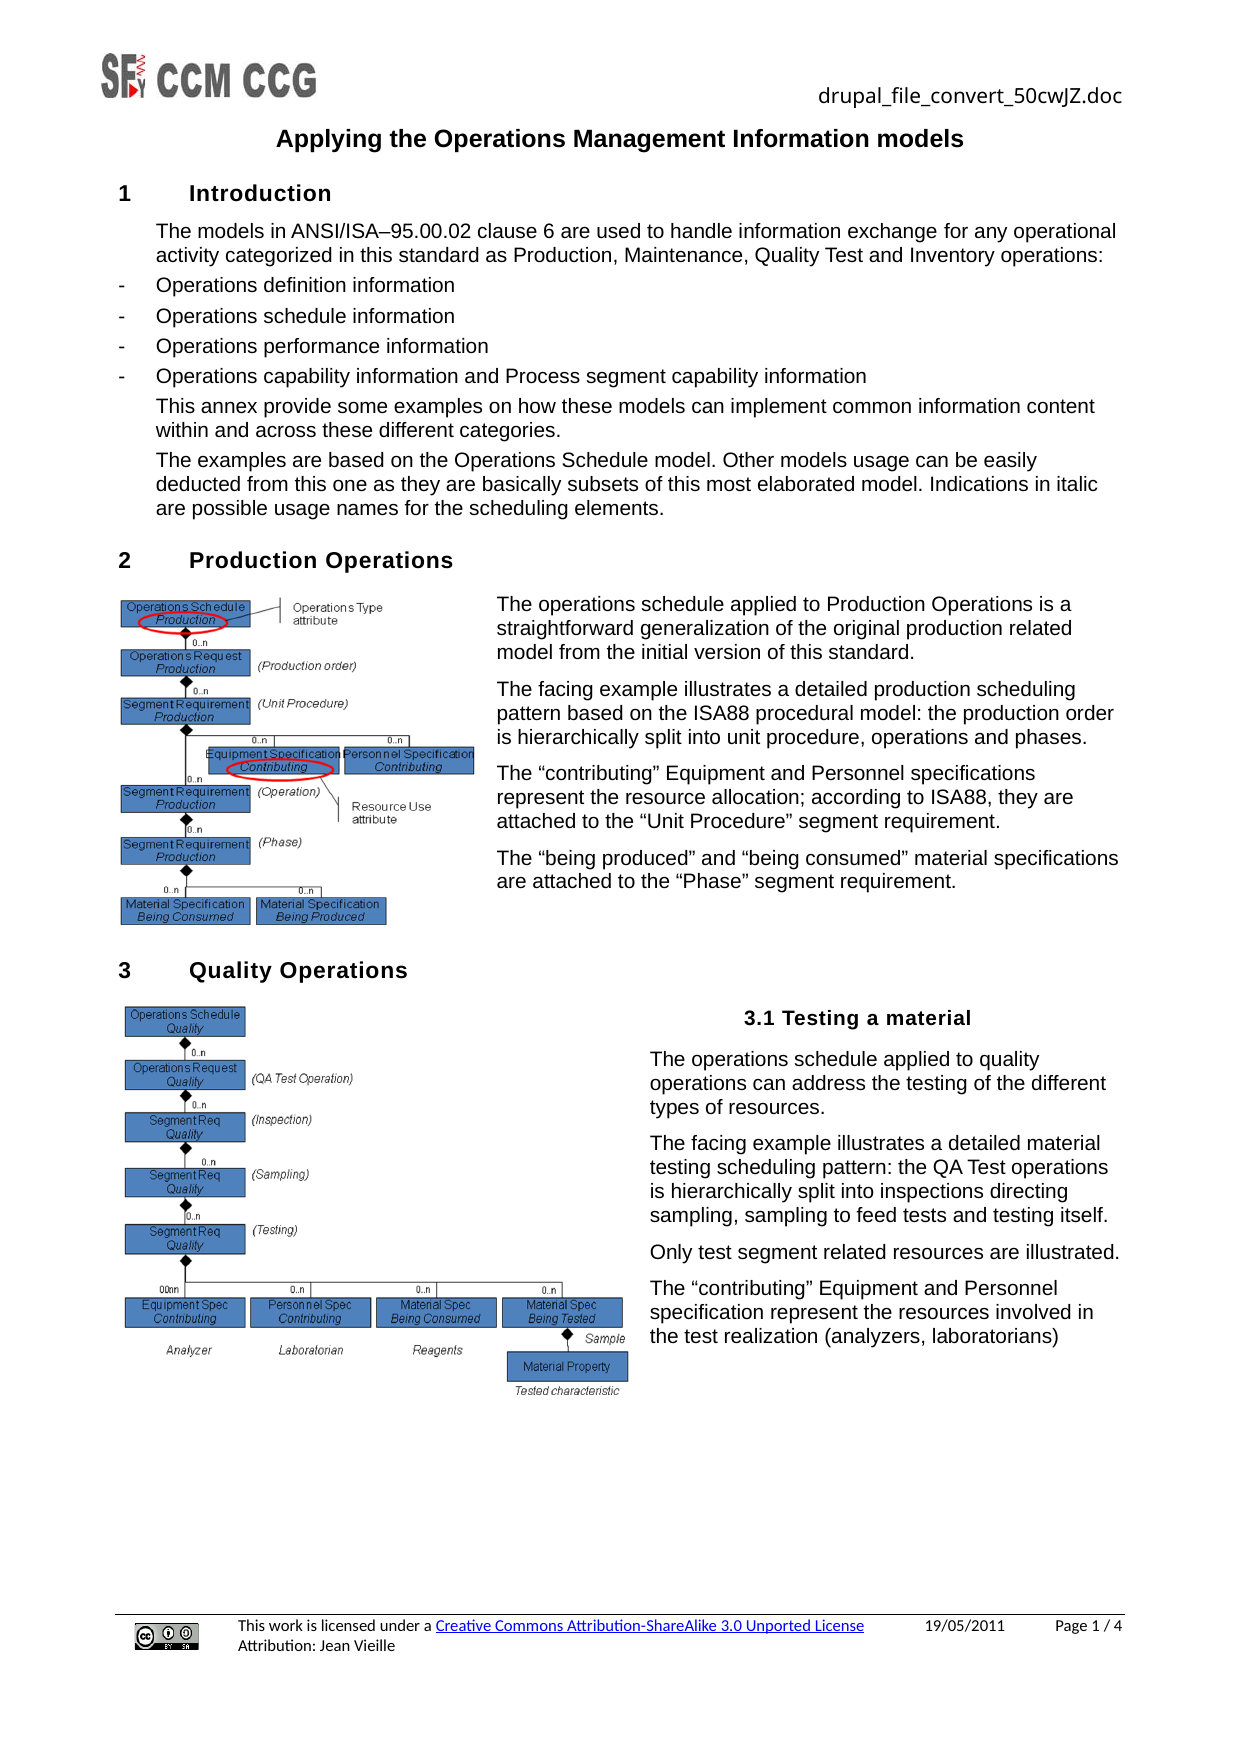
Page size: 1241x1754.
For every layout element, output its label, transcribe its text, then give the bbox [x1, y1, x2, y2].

subtitle Production Operations [118, 547, 1122, 573]
list The models in ANSI/ISA–95.00.02 clause 6 are used to handle information exchange for any operational activity categorized in this standard as Production, Maintenance, Quality Test and Inventory operations: [118, 219, 1122, 267]
text The operations schedule applied to Production Operations is a straightforward generalization of the original production related model from the initial version of this standard. [118, 592, 1122, 926]
list Operations schedule information [118, 303, 1122, 327]
list Operations performance information [118, 334, 1122, 358]
list Operations definition information [118, 273, 1122, 297]
list The examples are based on the Operations Schedule model. Other models usage can be easily deducted from this one as they are basically subsets of this most elaborated model. Indications in italic are possible usage names for the scheduling elements. [118, 448, 1122, 520]
subtitle Introduction [118, 180, 1122, 207]
picture [101, 53, 145, 98]
picture [134, 1623, 199, 1650]
text The “contributing” Equipment and Personnel specifications represent the resource allocation; according to ISA88, they are attached to the “Unit Procedure” segment requirement. [477, 761, 1122, 833]
picture [119, 597, 476, 925]
text The “being produced” and “being consumed” material specifications are attached to the “Phase” segment requirement. [477, 845, 1122, 893]
text Only test segment related resources are illustrated. [631, 1239, 1122, 1263]
list Operations capability information and Process segment capability information [118, 364, 1122, 388]
subtitle Quality Operations [118, 957, 1122, 983]
picture [156, 61, 231, 98]
text The facing example illustrates a detailed production scheduling pattern based on the ISA88 procedural model: the production order is hierarchically split into unit procedure, operations and phases. [477, 677, 1122, 748]
text The operations schedule applied to quality operations can address the testing of the different types of resources. [631, 1047, 1122, 1119]
text The “contributing” Equipment and Personnel specification represent the resources involved in the test realization (analyzers, laboratorians) [631, 1276, 1122, 1348]
picture [241, 61, 317, 98]
subtitle 3.1 Testing a material [122, 1005, 1122, 1396]
picture [123, 1006, 629, 1395]
text Applying the Operations Management Information models [118, 124, 1122, 153]
list This annex provide some examples on how these models can implement common information content within and across these different categories. [118, 394, 1122, 442]
text The facing example illustrates a detailed material testing scheduling pattern: the QA Test operations is hierarchically split into inspections directing sampling, sampling to feed tests and testing itself. [631, 1131, 1122, 1227]
